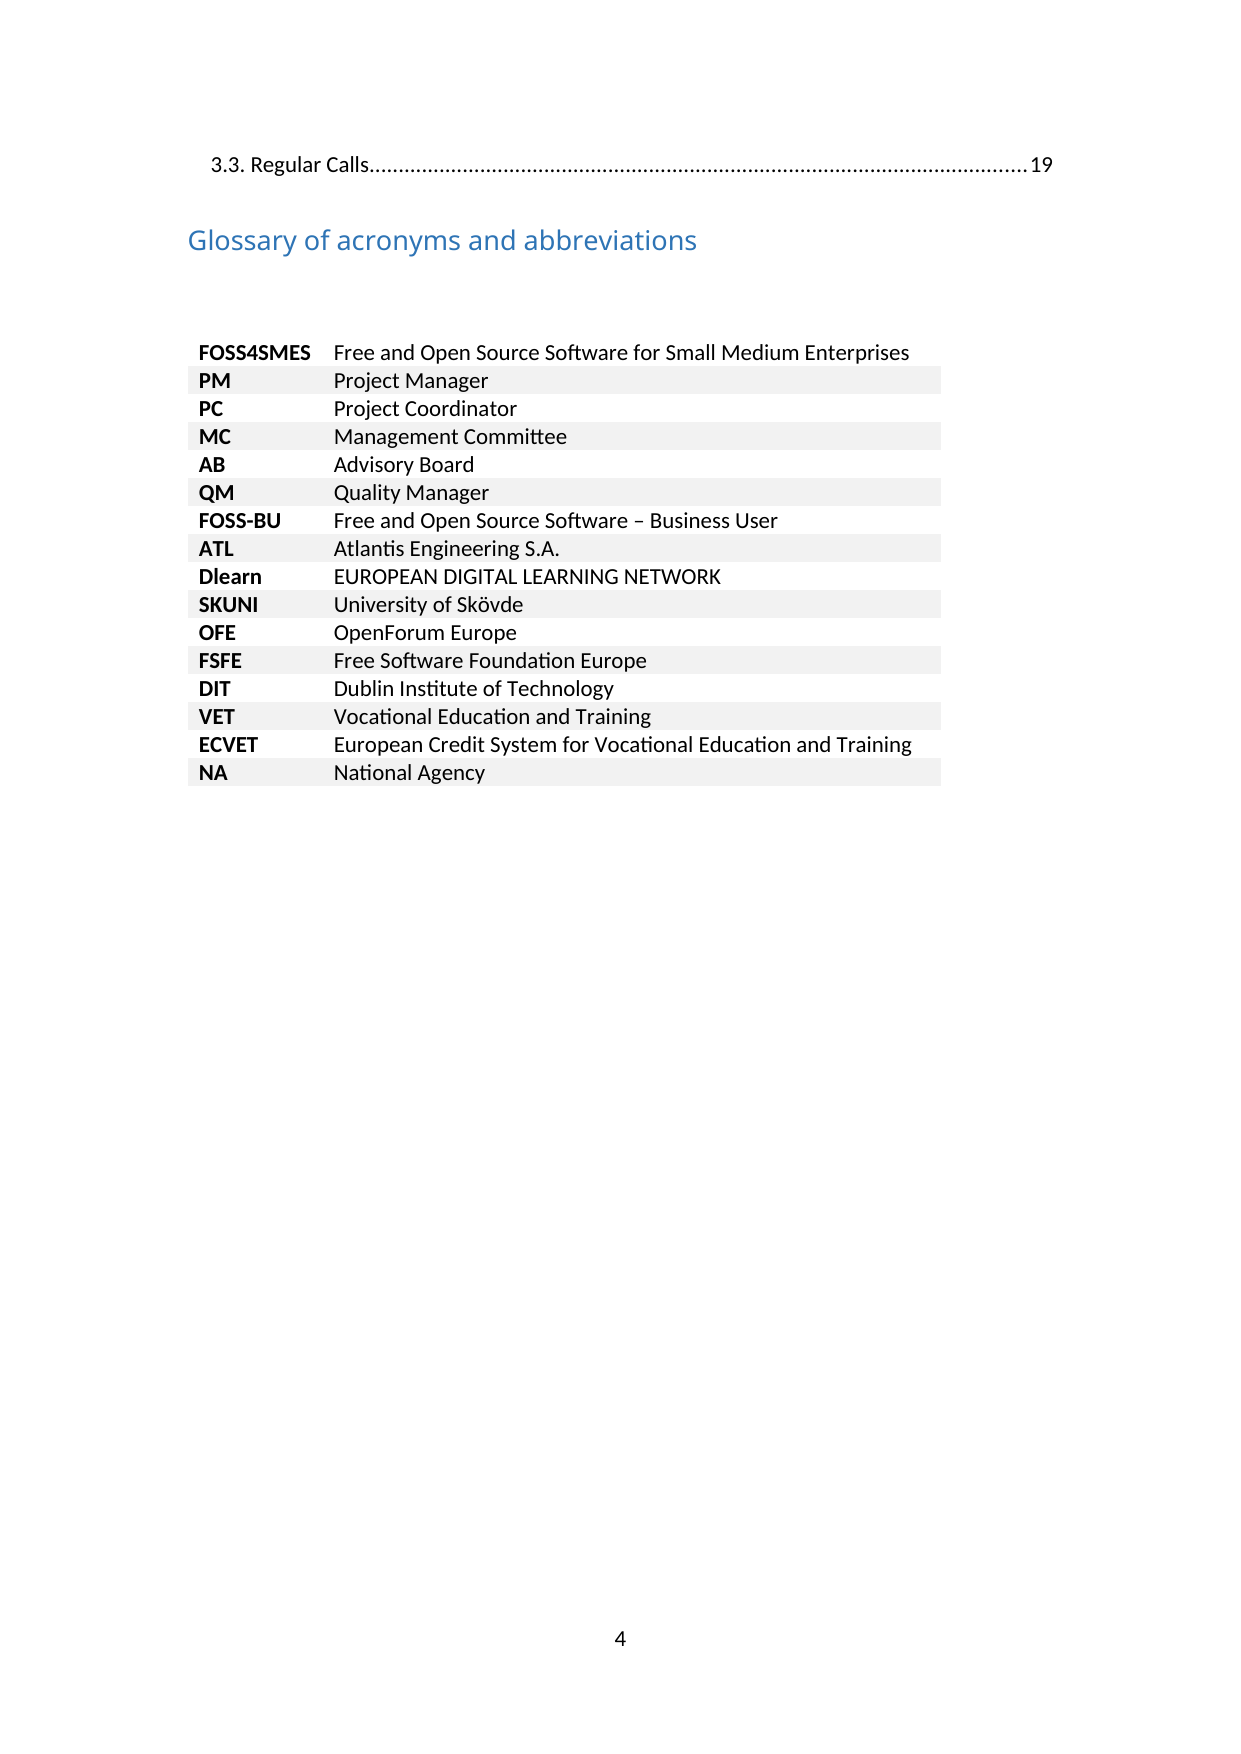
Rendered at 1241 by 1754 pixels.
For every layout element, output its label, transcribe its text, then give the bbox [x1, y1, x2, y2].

table_cell National Agency [322, 758, 941, 786]
table_cell DIT [188, 674, 322, 702]
table_cell ATL [188, 534, 322, 562]
table_cell PC [188, 394, 322, 422]
table_cell FOSS-BU [188, 506, 322, 534]
table_cell Dlearn [188, 562, 322, 590]
table_cell EUROPEAN DIGITAL LEARNING NETWORK [322, 562, 941, 590]
table_cell Free and Open Source Software – Business User [322, 506, 941, 534]
table_cell MC [188, 422, 322, 450]
table_cell Free Software Foundation Europe [322, 646, 941, 674]
table_cell ECVET [188, 730, 322, 758]
table_cell FSFE [188, 646, 322, 674]
table_header FOSS4SMES [188, 338, 322, 366]
text 3.3. Regular Calls 19 [210, 150, 1053, 178]
table_cell OpenForum Europe [322, 618, 941, 646]
table_cell AB [188, 450, 322, 478]
table_cell Quality Manager [322, 478, 941, 506]
table_cell University of Skövde [322, 590, 941, 618]
table_cell VET [188, 702, 322, 730]
table_cell Project Manager [322, 366, 941, 394]
table_cell European Credit System for Vocational Education and Training [322, 730, 941, 758]
table_cell Management Committee [322, 422, 941, 450]
table_cell Advisory Board [322, 450, 941, 478]
table_cell OFE [188, 618, 322, 646]
subtitle Glossary of acronyms and abbreviations [187, 222, 1053, 258]
table_cell Atlantis Engineering S.A. [322, 534, 941, 562]
table_header Free and Open Source Software for Small Medium Enterprises [322, 338, 941, 366]
table_cell SKUNI [188, 590, 322, 618]
table_cell Dublin Institute of Technology [322, 674, 941, 702]
table_cell Project Coordinator [322, 394, 941, 422]
table_cell QM [188, 478, 322, 506]
table_cell PM [188, 366, 322, 394]
table_cell NA [188, 758, 322, 786]
table_cell Vocational Education and Training [322, 702, 941, 730]
